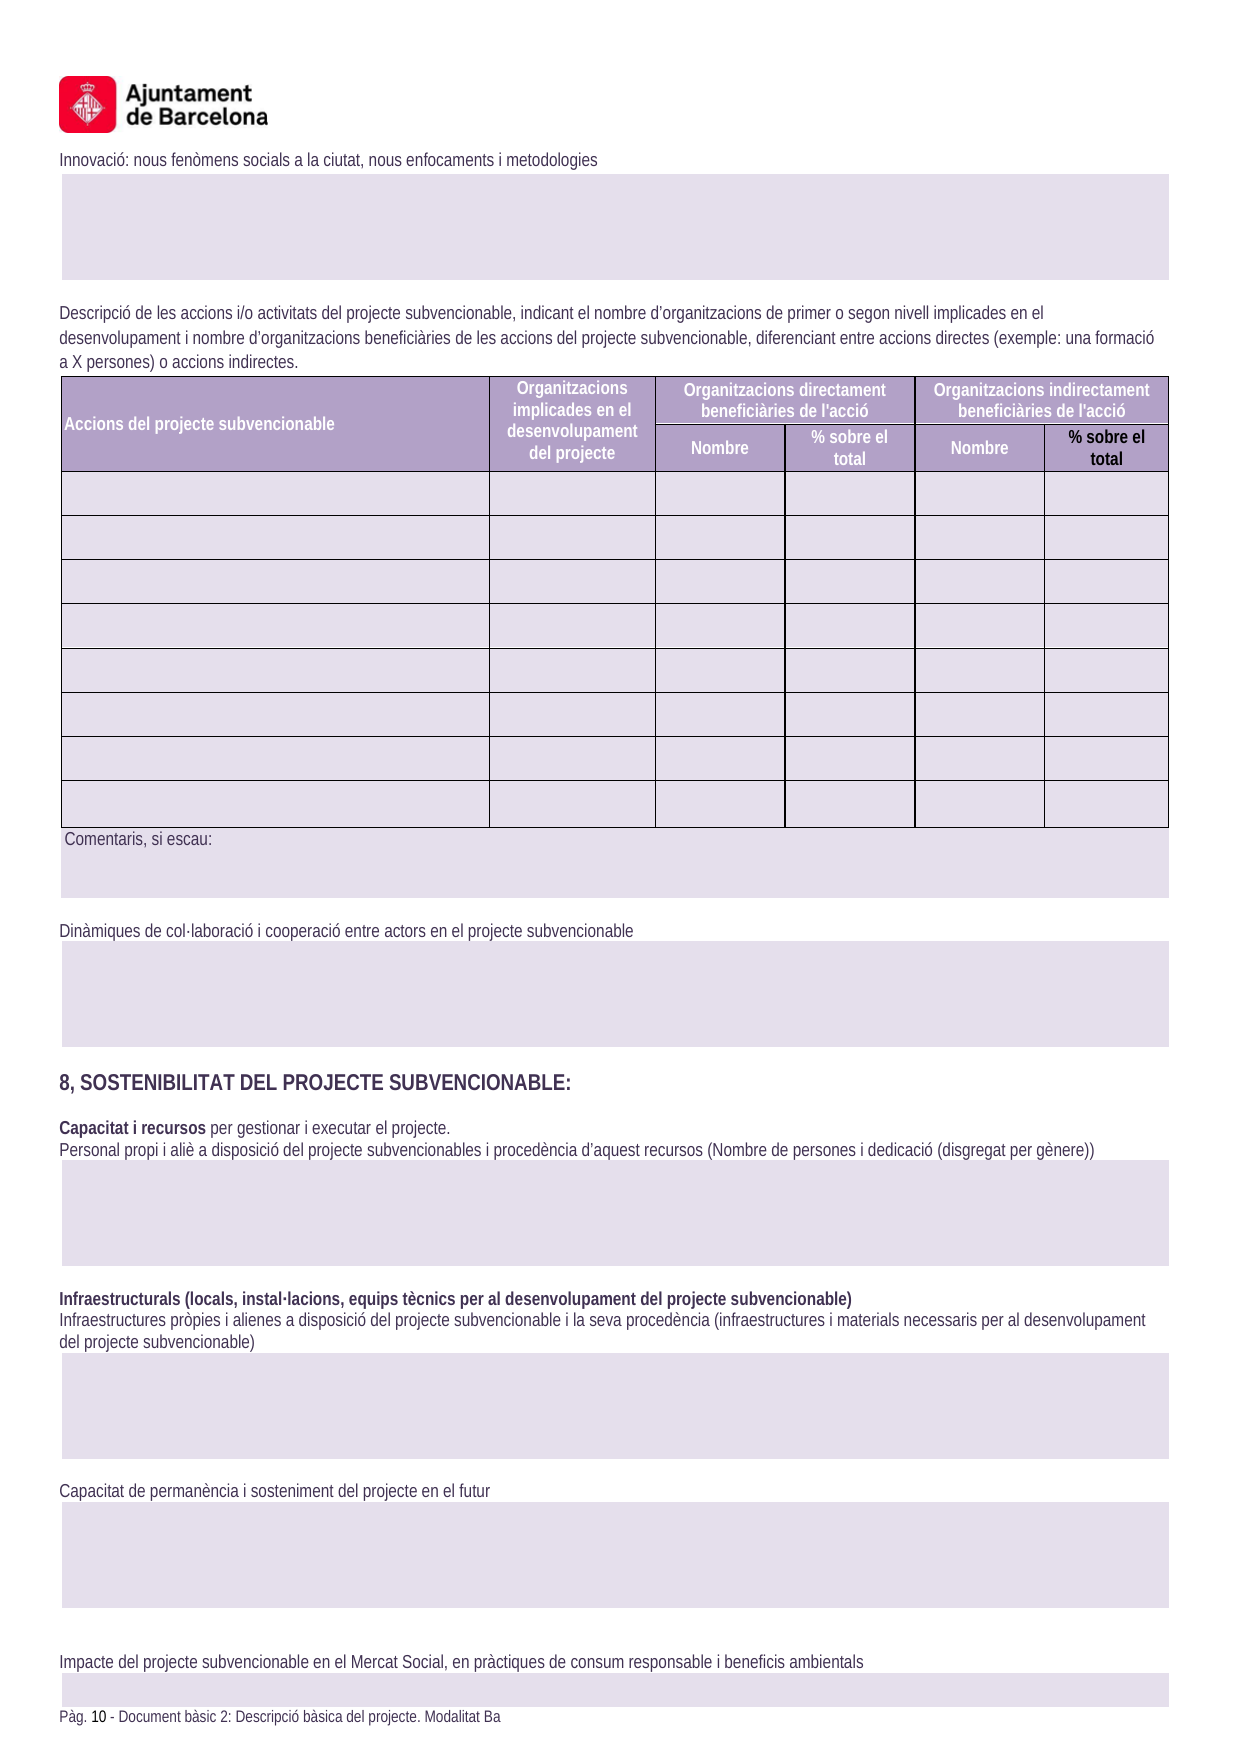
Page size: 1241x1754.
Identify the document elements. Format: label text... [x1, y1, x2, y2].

table_header Organitzacions directament beneficiàries de l'acció [656, 377, 914, 423]
table_cell [656, 649, 784, 692]
table_cell [1045, 693, 1168, 736]
text Descripció de les accions i/o activitats del projecte subvencionable, indicant el nombre d’organitzacions de primer o segon nivell implicades en el desenvolupament i nombre d’organitzacions beneficiàries de les accions del projecte subvencionable, diferenciant entre accions directes (exemple: una formació a X persones) o accions indirectes. [59, 302, 1167, 373]
table_cell [786, 604, 914, 647]
table_cell [786, 516, 914, 559]
table_cell [656, 737, 784, 780]
table_cell [916, 560, 1044, 603]
table_header [62, 174, 1169, 280]
table_cell [62, 516, 489, 559]
table_cell [490, 560, 655, 603]
table_header [62, 1353, 1169, 1459]
table_cell Nombre [656, 425, 784, 471]
table_cell [786, 737, 914, 780]
text Capacitat de permanència i sosteniment del projecte en el futur [59, 1480, 1167, 1502]
table_cell [786, 560, 914, 603]
table_cell Comentaris, si escau: [61, 828, 1169, 898]
table_cell [1045, 649, 1168, 692]
table_cell [786, 472, 914, 515]
table_cell Nombre [916, 425, 1044, 471]
text Capacitat i recursos per gestionar i executar el projecte. [59, 1117, 1167, 1138]
table_cell [1045, 781, 1168, 827]
table_cell [490, 737, 655, 780]
table_cell [1045, 737, 1168, 780]
table_cell [656, 781, 784, 827]
table_cell [62, 781, 489, 827]
table_cell [916, 604, 1044, 647]
text Dinàmiques de col·laboració i cooperació entre actors en el projecte subvencionable [59, 919, 1167, 941]
table_cell [786, 649, 914, 692]
table_cell [62, 472, 489, 515]
table_cell [1045, 472, 1168, 515]
table_cell % sobre el total [786, 425, 914, 471]
table_cell [62, 737, 489, 780]
table_cell [1045, 516, 1168, 559]
table_cell [62, 649, 489, 692]
table_cell [62, 560, 489, 603]
table_cell [916, 649, 1044, 692]
table_cell [656, 560, 784, 603]
table_cell [916, 737, 1044, 780]
table_cell [1045, 560, 1168, 603]
table_cell [656, 472, 784, 515]
table_cell [916, 781, 1044, 827]
text Personal propi i aliè a disposició del projecte subvencionables i procedència d’aquest recursos (Nombre de persones i dedicació (disgregat per gènere)) [59, 1138, 1167, 1160]
text Infraestructures pròpies i alienes a disposició del projecte subvencionable i la seva procedència (infraestructures i materials necessaris per al desenvolupament del projecte subvencionable) [59, 1309, 1167, 1352]
table_cell [490, 693, 655, 736]
table_cell [490, 781, 655, 827]
text 8, SOSTENIBILITAT DEL PROJECTE SUBVENCIONABLE: [59, 1069, 1167, 1095]
table_cell [916, 472, 1044, 515]
table_cell [62, 604, 489, 647]
table_cell [916, 516, 1044, 559]
table_cell [786, 693, 914, 736]
text Impacte del projecte subvencionable en el Mercat Social, en pràctiques de consum responsable i beneficis ambientals [59, 1651, 1167, 1673]
table_cell [490, 649, 655, 692]
table_cell [656, 604, 784, 647]
table_cell [490, 604, 655, 647]
table_header Organitzacions indirectament beneficiàries de l'acció [916, 377, 1168, 423]
table_cell % sobre el total [1045, 425, 1168, 471]
table_cell [786, 781, 914, 827]
table_cell [656, 516, 784, 559]
table_header [62, 1502, 1169, 1608]
table_cell [1045, 604, 1168, 647]
table_header Accions del projecte subvencionable [62, 377, 489, 471]
table_cell [490, 516, 655, 559]
text Innovació: nous fenòmens socials a la ciutat, nous enfocaments i metodologies [59, 149, 1167, 171]
text Infraestructurals (locals, instal·lacions, equips tècnics per al desenvolupament del projecte subvencionable) [59, 1288, 1167, 1309]
table_header [62, 1160, 1169, 1266]
table_header Organitzacions implicades en el desenvolupament del projecte [490, 377, 655, 471]
table_header [62, 941, 1169, 1047]
table_cell [490, 472, 655, 515]
table_cell [62, 693, 489, 736]
table_cell [656, 693, 784, 736]
table_header [62, 1673, 1169, 1707]
table_cell [916, 693, 1044, 736]
